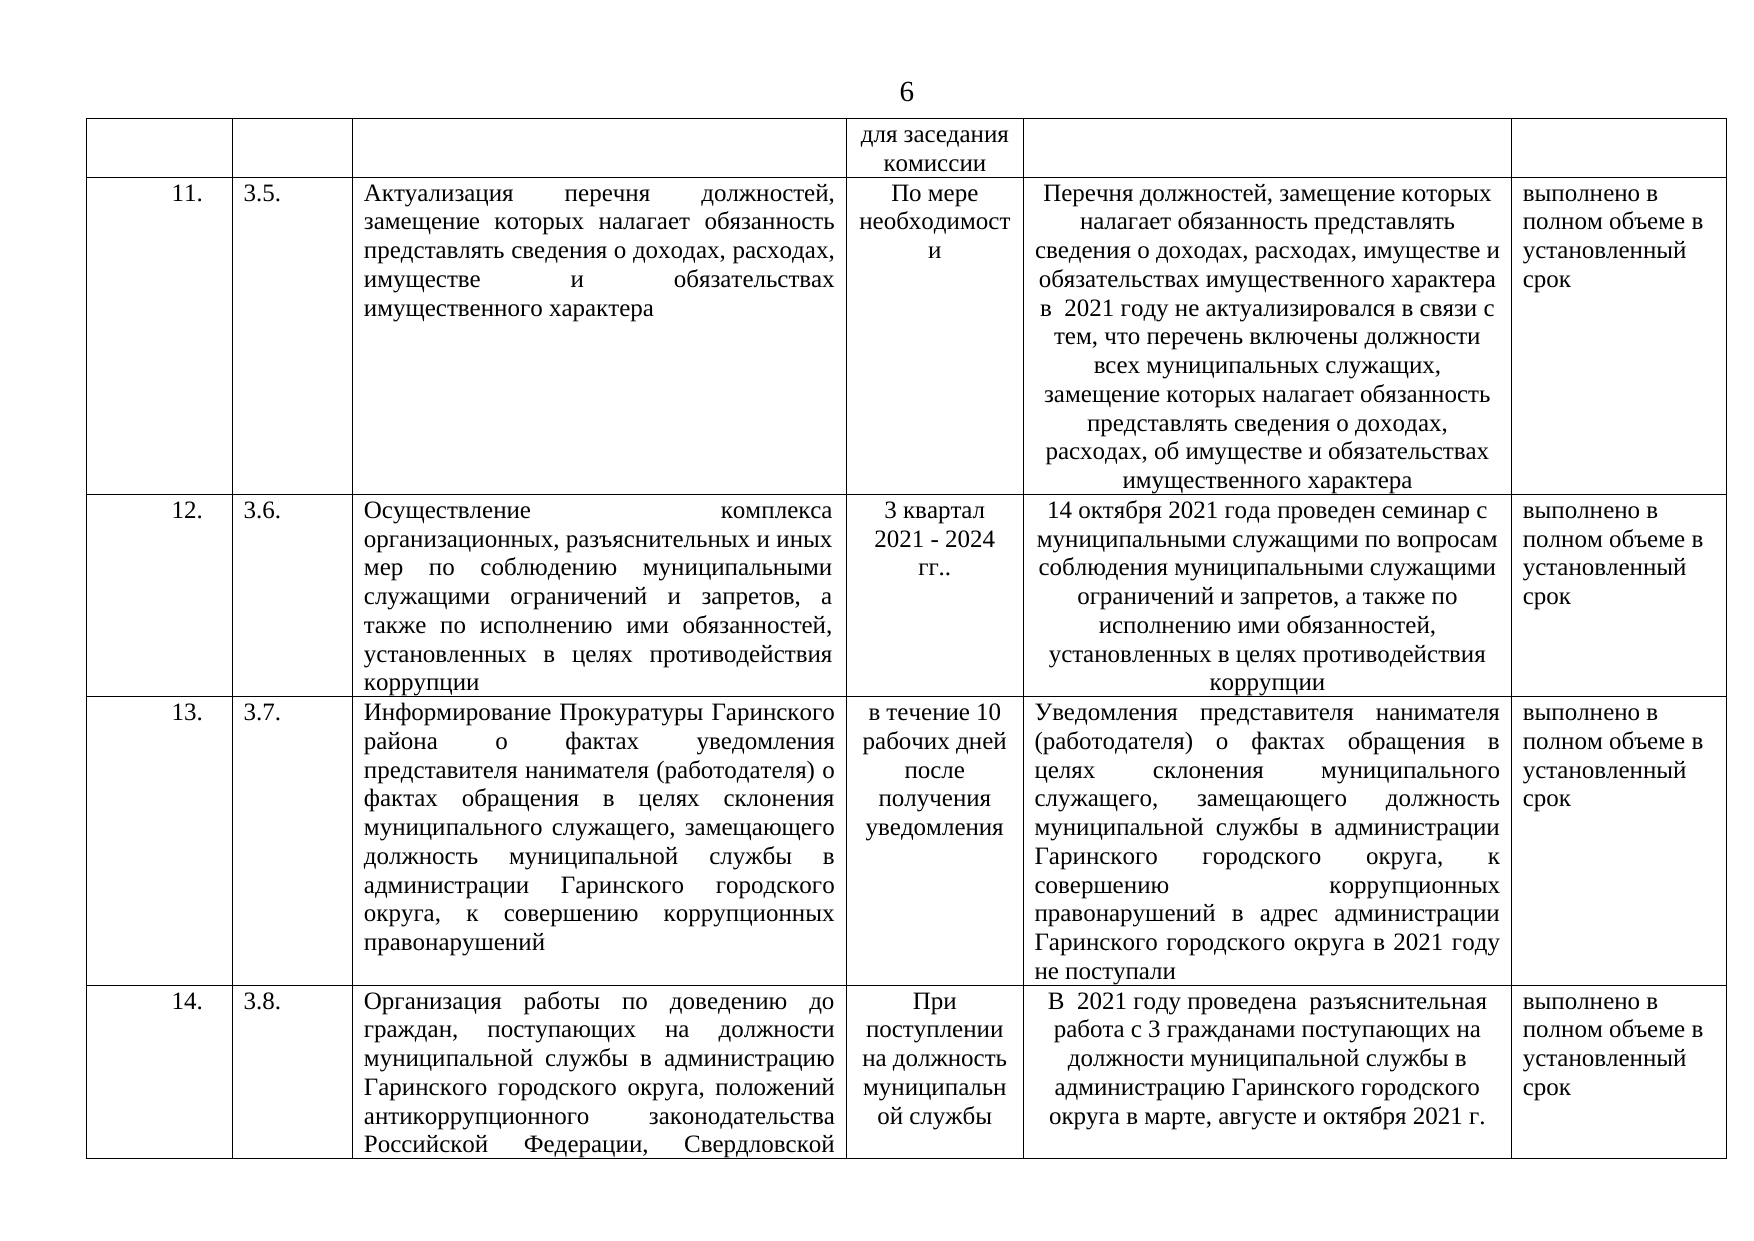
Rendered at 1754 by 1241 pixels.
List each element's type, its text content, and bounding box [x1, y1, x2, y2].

table_cell в течение 10 рабочих дней после получения уведомления [847, 697, 1023, 985]
table_cell [233, 119, 352, 177]
table_cell 3.7. [233, 697, 352, 985]
table_cell выполнено в полном объеме в установленный срок [1512, 495, 1726, 696]
table_cell Перечня должностей, замещение которых налагает обязанность представлять сведения о доходах, расходах, имуществе и обязательствах имущественного характера в 2021 году не актуализировался в связи с тем, что перечень включены должности всех муниципальных служащих, замещение которых налагает обязанность представлять сведения о доходах, расходах, об имуществе и обязательствах имущественного характера [1024, 178, 1511, 494]
table_cell [87, 495, 232, 696]
table_cell для заседания комиссии [847, 119, 1023, 177]
table_cell Осуществление комплекса организационных, разъяснительных и иных мер по соблюдению муниципальными служащими ограничений и запретов, а также по исполнению ими обязанностей, установленных в целях противодействия коррупции [353, 495, 846, 696]
table_cell 3.8. [233, 986, 352, 1158]
table_cell [353, 119, 846, 177]
table_cell [87, 119, 232, 177]
table_cell 3 квартал 2021 - 2024 гг.. [847, 495, 1023, 696]
table_cell По мере необходимости [847, 178, 1023, 494]
table_cell выполнено в полном объеме в установленный срок [1512, 986, 1726, 1158]
table_cell В 2021 году проведена разъяснительная работа с 3 гражданами поступающих на должности муниципальной службы в администрацию Гаринского городского округа в марте, августе и октября 2021 г. [1024, 986, 1511, 1158]
table_cell 3.5. [233, 178, 352, 494]
table_cell Уведомления представителя нанимателя (работодателя) о фактах обращения в целях склонения муниципального служащего, замещающего должность муниципальной службы в администрации Гаринского городского округа, к совершению коррупционных правонарушений в адрес администрации Гаринского городского округа в 2021 году не поступали [1024, 697, 1511, 985]
table_cell Информирование Прокуратуры Гаринского района о фактах уведомления представителя нанимателя (работодателя) о фактах обращения в целях склонения муниципального служащего, замещающего должность муниципальной службы в администрации Гаринского городского округа, к совершению коррупционных правонарушений [353, 697, 846, 985]
table_cell выполнено в полном объеме в установленный срок [1512, 697, 1726, 985]
table_cell 14 октября 2021 года проведен семинар с муниципальными служащими по вопросам соблюдения муниципальными служащими ограничений и запретов, а также по исполнению ими обязанностей, установленных в целях противодействия коррупции [1024, 495, 1511, 696]
table_cell 3.6. [233, 495, 352, 696]
table_cell [1512, 119, 1726, 177]
table_cell [87, 697, 232, 985]
table_cell выполнено в полном объеме в установленный срок [1512, 178, 1726, 494]
table_cell При поступлении на должность муниципальной службы [847, 986, 1023, 1158]
table_cell [87, 986, 232, 1158]
table_cell [1024, 119, 1511, 177]
table_cell Организация работы по доведению до граждан, поступающих на должности муниципальной службы в администрацию Гаринского городского округа, положений антикоррупционного законодательства Российской Федерации, Свердловской [353, 986, 846, 1158]
table_cell Актуализация перечня должностей, замещение которых налагает обязанность представлять сведения о доходах, расходах, имуществе и обязательствах имущественного характера [353, 178, 846, 494]
table_cell [87, 178, 232, 494]
